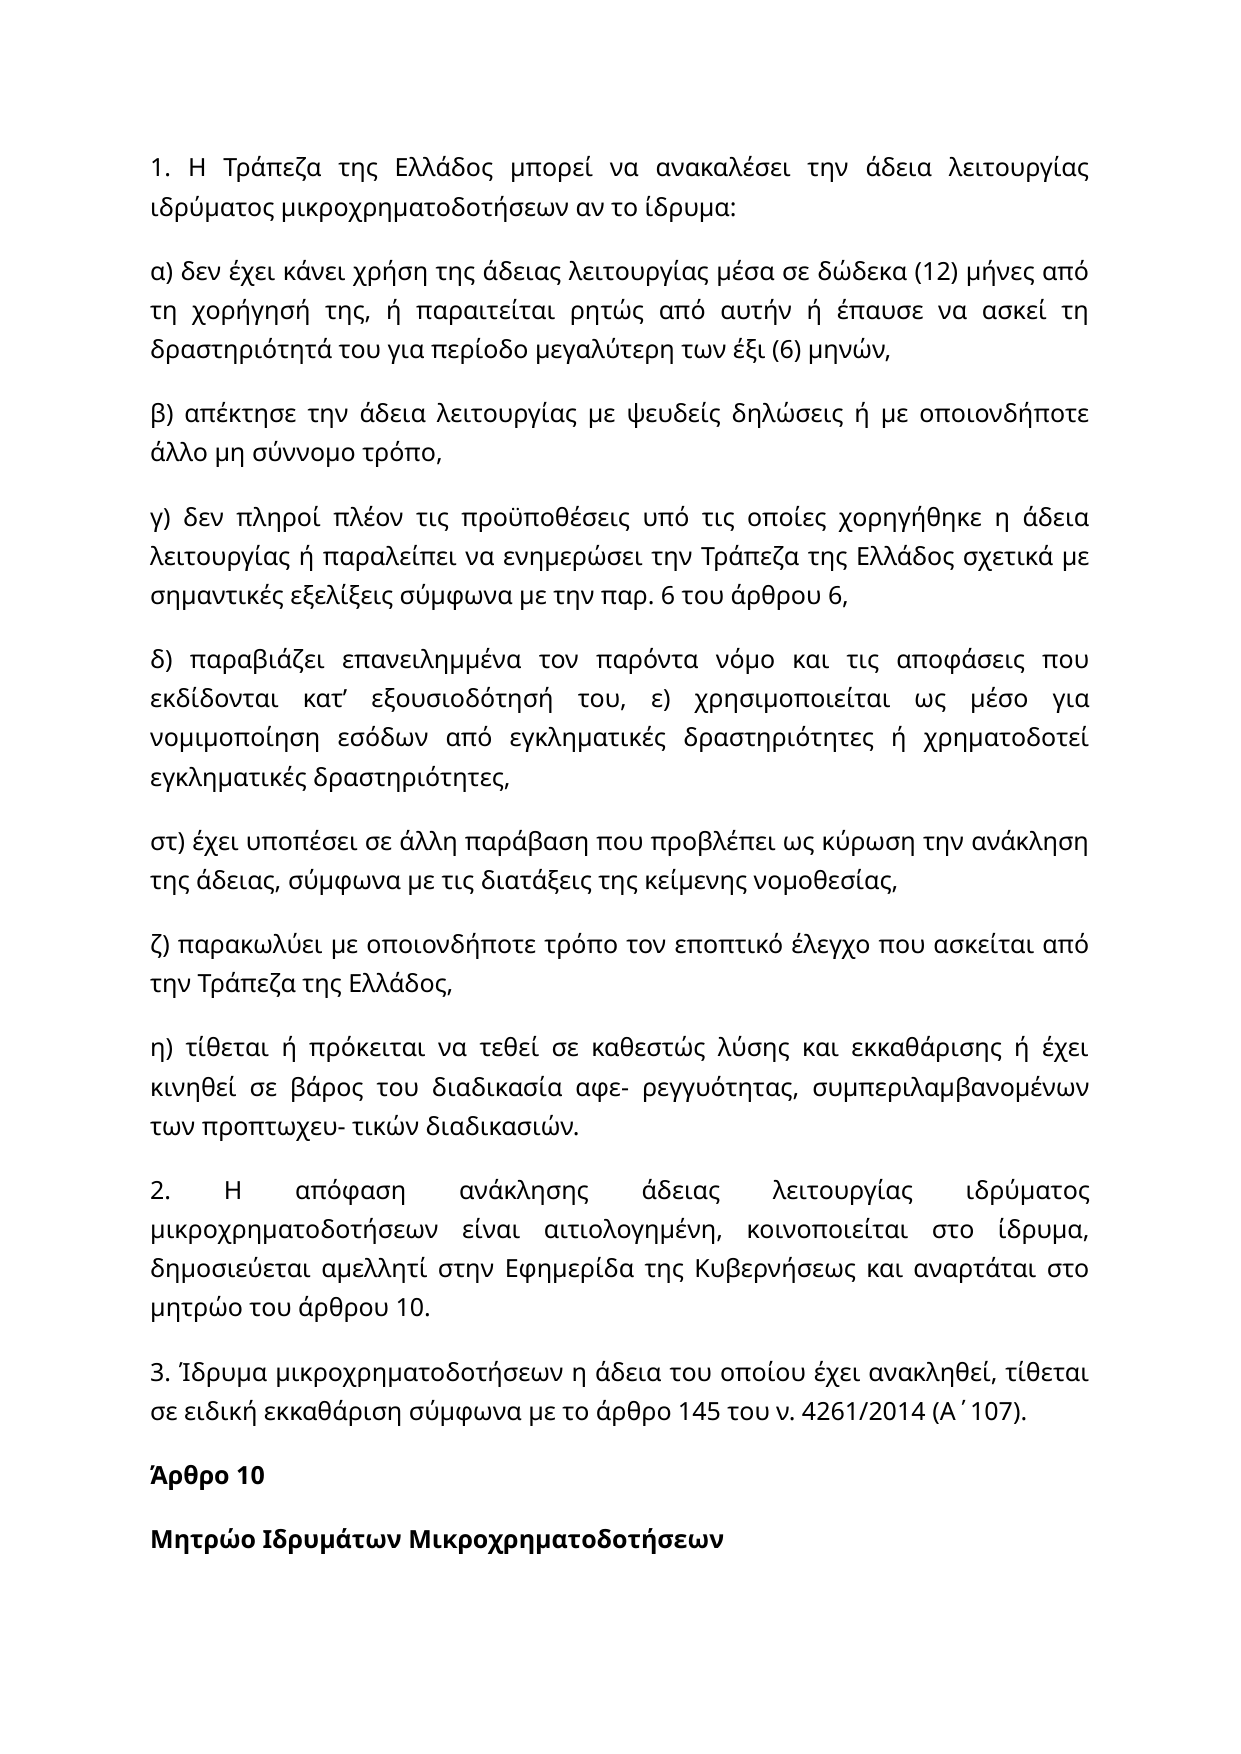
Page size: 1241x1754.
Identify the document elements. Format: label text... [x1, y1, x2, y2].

text ζ) παρακωλύει με οποιονδήποτε τρόπο τον εποπτικό έλεγχο που ασκείται από την Τράπεζα της Ελλάδος, [150, 927, 1090, 1000]
text στ) έχει υποπέσει σε άλλη παράβαση που προβλέπει ως κύρωση την ανάκληση της άδειας, σύμφωνα με τις διατάξεις της κείμενης νομοθεσίας, [150, 823, 1090, 897]
text γ) δεν πληροί πλέον τις προϋποθέσεις υπό τις οποίες χορηγήθηκε η άδεια λειτουργίας ή παραλείπει να ενημερώσει την Τράπεζα της Ελλάδος σχετικά με σημαντικές εξελίξεις σύμφωνα με την παρ. 6 του άρθρου 6, [150, 499, 1090, 612]
text 3. Ίδρυμα μικροχρηματοδοτήσεων η άδεια του οποίου έχει ανακληθεί, τίθεται σε ειδική εκκαθάριση σύμφωνα με το άρθρο 145 του ν. 4261/2014 (Α΄107). [150, 1354, 1090, 1427]
text β) απέκτησε την άδεια λειτουργίας με ψευδείς δηλώσεις ή με οποιονδήποτε άλλο μη σύννομο τρόπο, [150, 396, 1090, 469]
text 2. Η απόφαση ανάκλησης άδειας λειτουργίας ιδρύματος μικροχρηματοδοτήσεων είναι αιτιολογημένη, κοινοποιείται στο ίδρυμα, δημοσιεύεται αμελλητί στην Εφημερίδα της Κυβερνήσεως και αναρτάται στο μητρώο του άρθρου 10. [150, 1172, 1090, 1324]
text Μητρώο Ιδρυμάτων Μικροχρηματοδοτήσεων [150, 1522, 1090, 1556]
text Άρθρο 10 [150, 1457, 1090, 1492]
text α) δεν έχει κάνει χρήση της άδειας λειτουργίας μέσα σε δώδεκα (12) μήνες από τη χορήγησή της, ή παραιτείται ρητώς από αυτήν ή έπαυσε να ασκεί τη δραστηριότητά του για περίοδο μεγαλύτερη των έξι (6) μηνών, [150, 253, 1090, 366]
text 1. Η Τράπεζα της Ελλάδος μπορεί να ανακαλέσει την άδεια λειτουργίας ιδρύματος μικροχρηματοδοτήσεων αν το ίδρυμα: [150, 150, 1090, 223]
text η) τίθεται ή πρόκειται να τεθεί σε καθεστώς λύσης και εκκαθάρισης ή έχει κινηθεί σε βάρος του διαδικασία αφε- ρεγγυότητας, συμπεριλαμβανομένων των προπτωχευ- τικών διαδικασιών. [150, 1030, 1090, 1142]
text δ) παραβιάζει επανειλημμένα τον παρόντα νόμο και τις αποφάσεις που εκδίδονται κατ’ εξουσιοδότησή του, ε) χρησιμοποιείται ως μέσο για νομιμοποίηση εσόδων από εγκληματικές δραστηριότητες ή χρηματοδοτεί εγκληματικές δραστηριότητες, [150, 642, 1090, 793]
